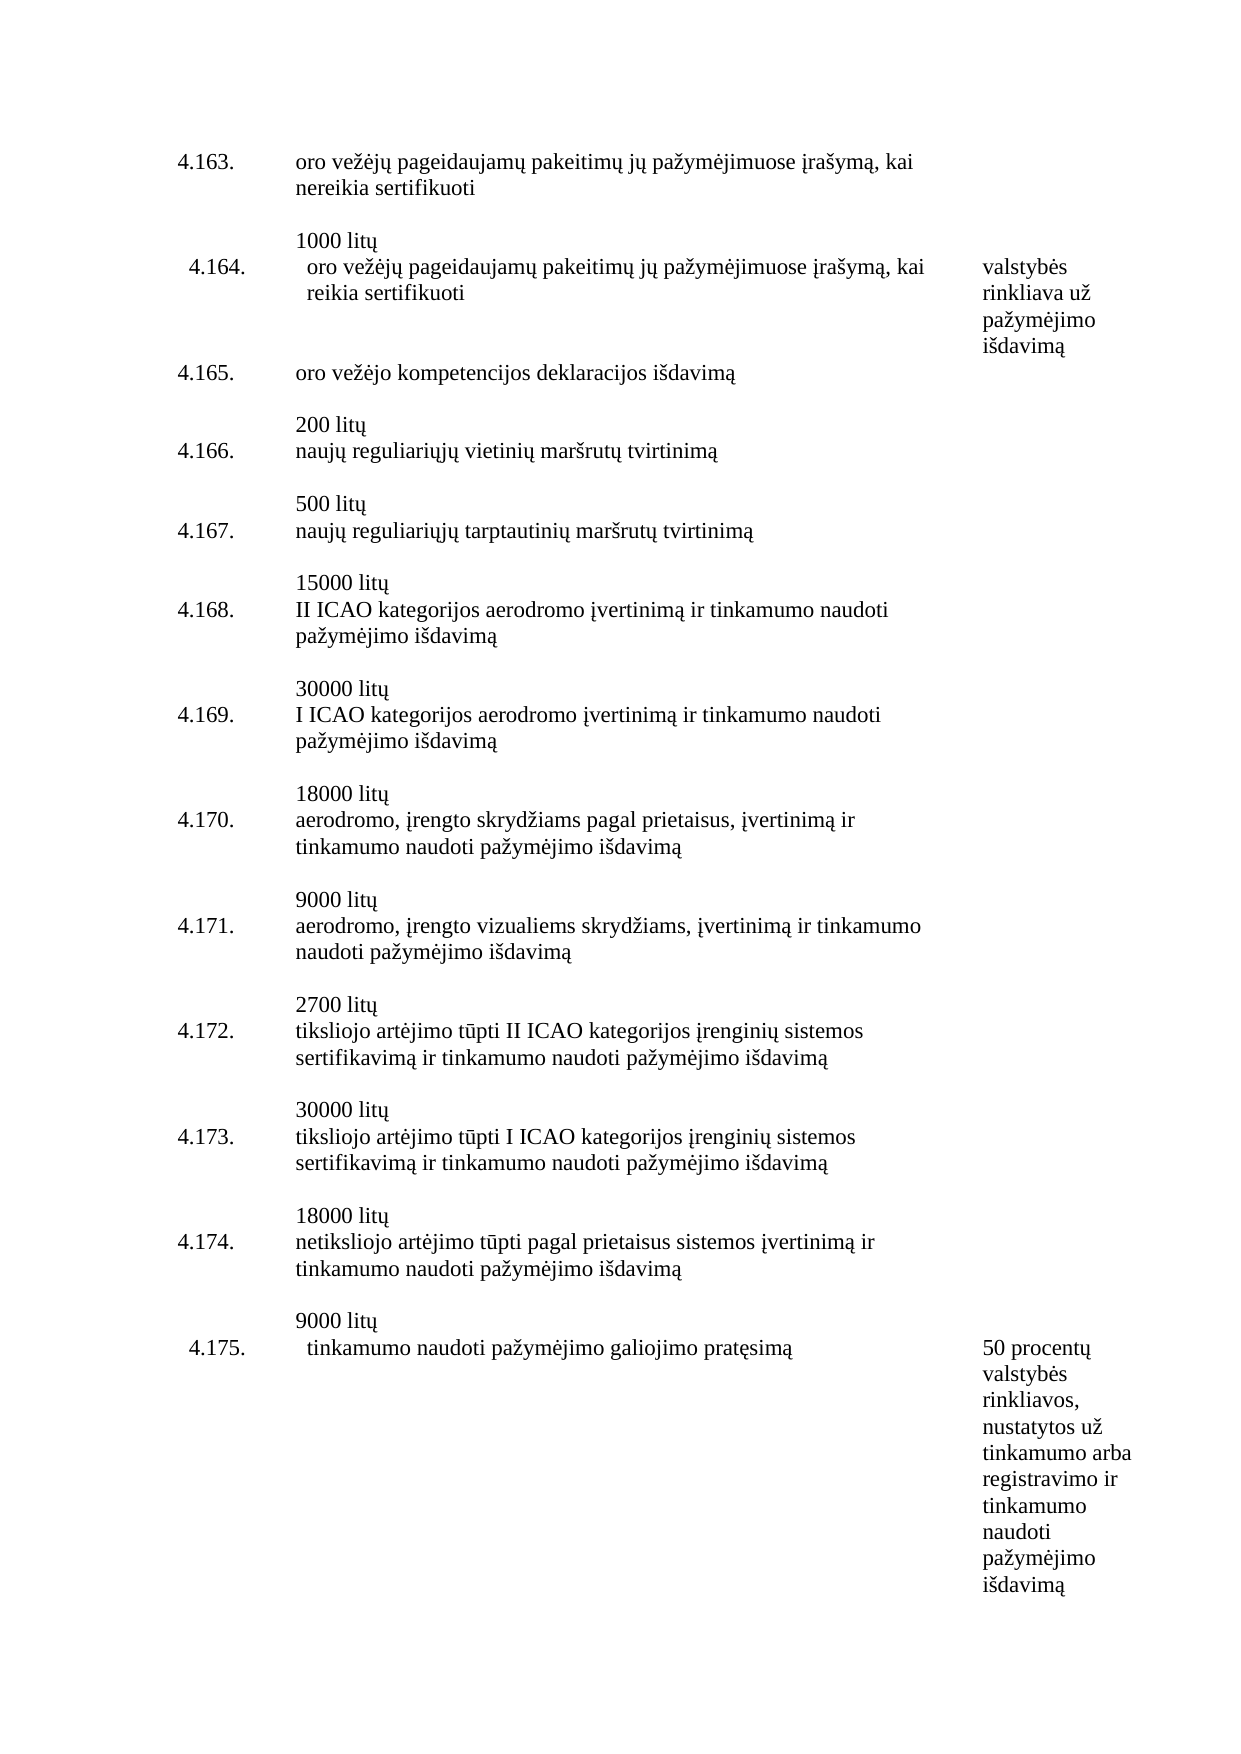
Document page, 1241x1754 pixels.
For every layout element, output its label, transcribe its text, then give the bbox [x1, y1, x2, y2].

text 4.163. oro vežėjų pageidaujamų pakeitimų jų pažymėjimuose įrašymą, kai nereikia sertifikuoti 1000 litų [177, 148, 945, 253]
text 4.172. tiksliojo artėjimo tūpti II ICAO kategorijos įrenginių sistemos sertifikavimą ir tinkamumo naudoti pažymėjimo išdavimą 30000 litų [177, 1017, 945, 1123]
text 4.174. netiksliojo artėjimo tūpti pagal prietaisus sistemos įvertinimą ir tinkamumo naudoti pažymėjimo išdavimą 9000 litų [177, 1228, 945, 1334]
text 4.170. aerodromo, įrengto skrydžiams pagal prietaisus, įvertinimą ir tinkamumo naudoti pažymėjimo išdavimą 9000 litų [177, 807, 945, 912]
table_header valstybės rinkliava už pažymėjimo išdavimą [971, 253, 1163, 358]
table_header 50 procentų valstybės rinkliavos, nustatytos už tinkamumo arba registravimo ir tinkamumo naudoti pažymėjimo išdavimą [971, 1334, 1163, 1597]
text 4.171. aerodromo, įrengto vizualiems skrydžiams, įvertinimą ir tinkamumo naudoti pažymėjimo išdavimą 2700 litų [177, 912, 945, 1017]
table_header 4.164. [177, 253, 295, 358]
text 4.169. I ICAO kategorijos aerodromo įvertinimą ir tinkamumo naudoti pažymėjimo išdavimą 18000 litų [177, 701, 945, 807]
text 4.166. naujų reguliariųjų vietinių maršrutų tvirtinimą 500 litų [177, 438, 945, 517]
table_header tinkamumo naudoti pažymėjimo galiojimo pratęsimą [295, 1334, 971, 1597]
text 4.165. oro vežėjo kompetencijos deklaracijos išdavimą 200 litų [177, 358, 945, 438]
text 4.167. naujų reguliariųjų tarptautinių maršrutų tvirtinimą 15000 litų [177, 517, 945, 596]
table_header 4.175. [177, 1334, 295, 1597]
table_header oro vežėjų pageidaujamų pakeitimų jų pažymėjimuose įrašymą, kai reikia sertifikuoti [295, 253, 971, 358]
text 4.173. tiksliojo artėjimo tūpti I ICAO kategorijos įrenginių sistemos sertifikavimą ir tinkamumo naudoti pažymėjimo išdavimą 18000 litų [177, 1123, 945, 1228]
text 4.168. II ICAO kategorijos aerodromo įvertinimą ir tinkamumo naudoti pažymėjimo išdavimą 30000 litų [177, 596, 945, 701]
